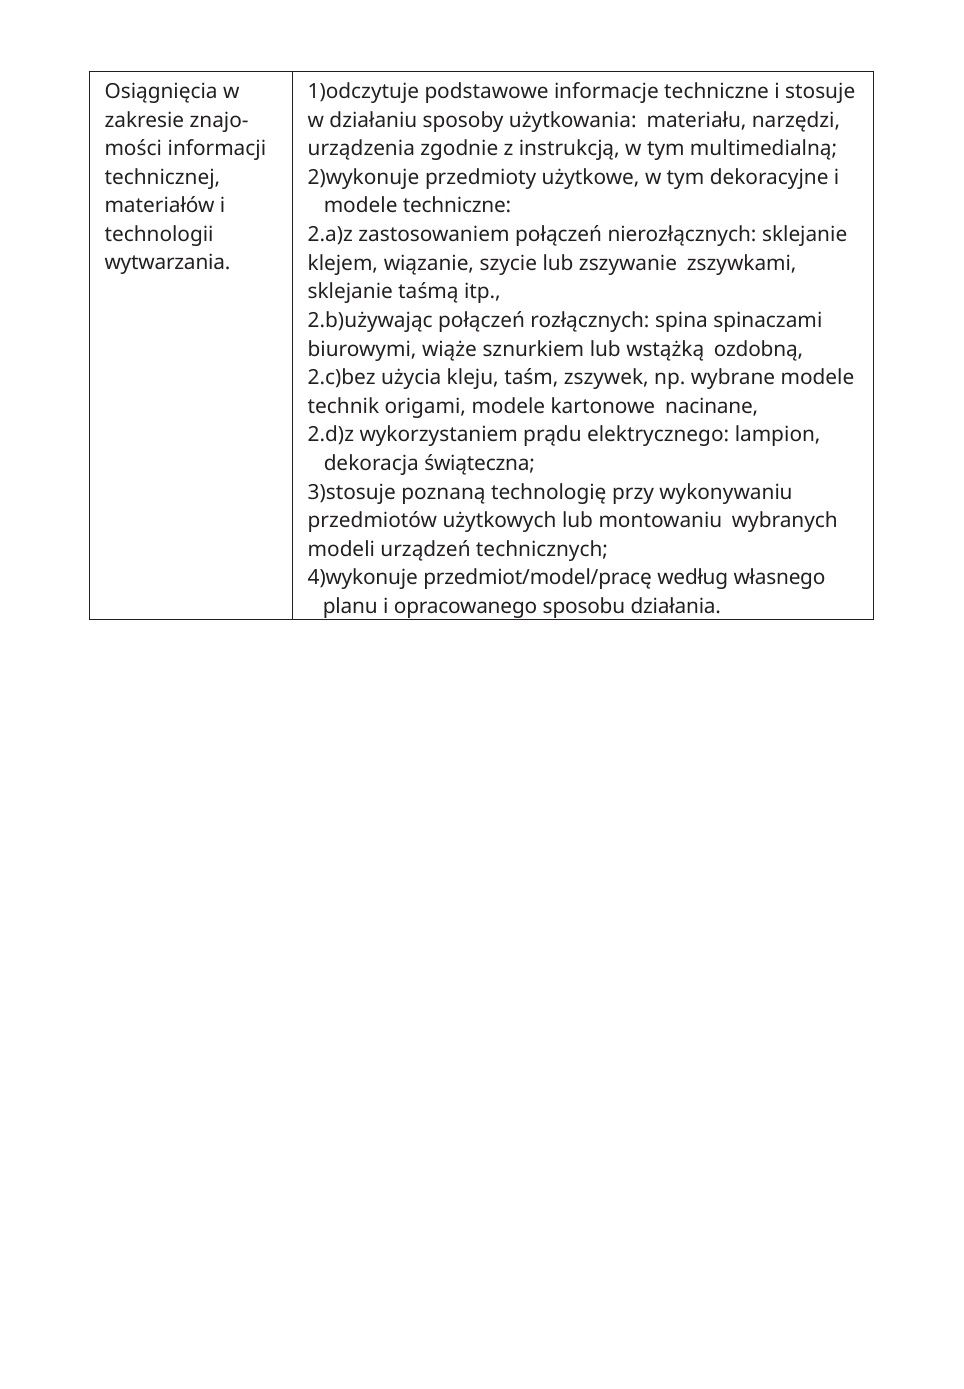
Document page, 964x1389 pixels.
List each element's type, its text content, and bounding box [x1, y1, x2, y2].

table_cell odczytuje podstawowe informacje techniczne i stosuje w działaniu sposoby użytkowania: materiału, narzędzi, urządzenia zgodnie z instrukcją, w tym multimedialną; wykonuje przedmioty użytkowe, w tym dekoracyjne i modele techniczne: z zastosowaniem połączeń nierozłącznych: sklejanie klejem, wiązanie, szycie lub zszywanie zszywkami, sklejanie taśmą itp., używając połączeń rozłącznych: spina spinaczami biurowymi, wiąże sznurkiem lub wstążką ozdobną, bez użycia kleju, taśm, zszywek, np. wybrane modele technik origami, modele kartonowe nacinane, z wykorzystaniem prądu elektrycznego: lampion, dekoracja świąteczna; stosuje poznaną technologię przy wykonywaniu przedmiotów użytkowych lub montowaniu wybranych modeli urządzeń technicznych; wykonuje przedmiot/model/pracę według własnego planu i opracowanego sposobu działania. [293, 72, 873, 619]
table_cell Osiągnięcia w zakresie znajo- mości informacji technicznej, materiałów i technologii wytwarzania. [90, 72, 292, 619]
